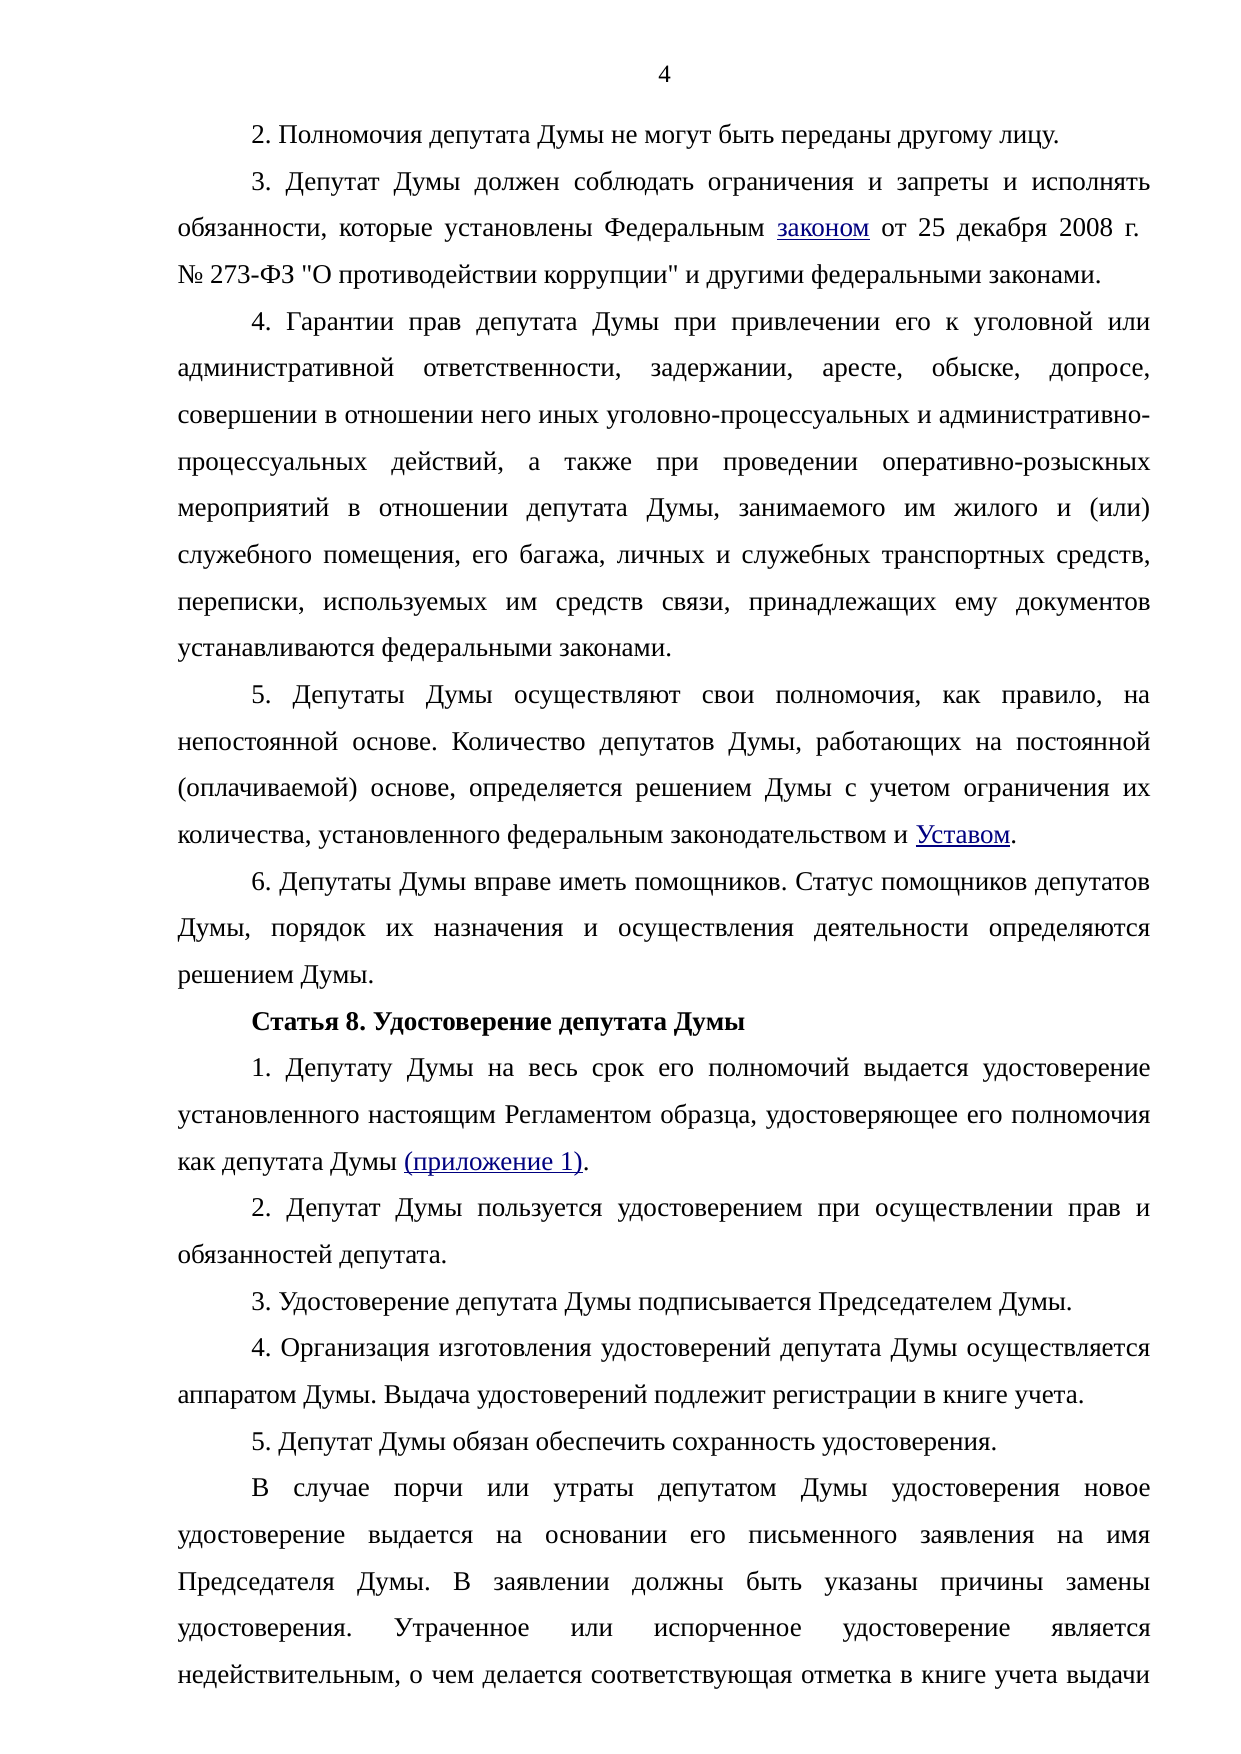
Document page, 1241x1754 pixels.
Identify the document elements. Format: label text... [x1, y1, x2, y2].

title Статья 8. Удостоверение депутата Думы [177, 1005, 1152, 1036]
text 6. Депутаты Думы вправе иметь помощников. Статус помощников депутатов Думы, порядок их назначения и осуществления деятельности определяются решением Думы. [177, 865, 1152, 989]
text 2. Депутат Думы пользуется удостоверением при осуществлении прав и обязанностей депутата. [177, 1191, 1152, 1269]
text 3. Депутат Думы должен соблюдать ограничения и запреты и исполнять обязанности, которые установлены Федеральным законом от 25 декабря 2008 г. № 273-ФЗ "О противодействии коррупции" и другими федеральными законами. [177, 165, 1152, 289]
text 5. Депутат Думы обязан обеспечить сохранность удостоверения. [177, 1425, 1152, 1456]
text 4. Гарантии прав депутата Думы при привлечении его к уголовной или административной ответственности, задержании, аресте, обыске, допросе, совершении в отношении него иных уголовно-процессуальных и административно-процессуальных действий, а также при проведении оперативно-розыскных мероприятий в отношении депутата Думы, занимаемого им жилого и (или) служебного помещения, его багажа, личных и служебных транспортных средств, переписки, используемых им средств связи, принадлежащих ему документов устанавливаются федеральными законами. [177, 305, 1152, 663]
text 1. Депутату Думы на весь срок его полномочий выдается удостоверение установленного настоящим Регламентом образца, удостоверяющее его полномочия как депутата Думы (приложение 1). [177, 1051, 1152, 1176]
text 4. Организация изготовления удостоверений депутата Думы осуществляется аппаратом Думы. Выдача удостоверений подлежит регистрации в книге учета. [177, 1331, 1152, 1409]
text 3. Удостоверение депутата Думы подписывается Председателем Думы. [177, 1285, 1152, 1316]
text 2. Полномочия депутата Думы не могут быть переданы другому лицу. [177, 118, 1152, 149]
text 5. Депутаты Думы осуществляют свои полномочия, как правило, на непостоянной основе. Количество депутатов Думы, работающих на постоянной (оплачиваемой) основе, определяется решением Думы с учетом ограничения их количества, установленного федеральным законодательством и Уставом. [177, 678, 1152, 849]
text В случае порчи или утраты депутатом Думы удостоверения новое удостоверение выдается на основании его письменного заявления на имя Председателя Думы. В заявлении должны быть указаны причины замены удостоверения. Утраченное или испорченное удостоверение является недействительным, о чем делается соответствующая отметка в книге учета выдачи [177, 1471, 1152, 1689]
